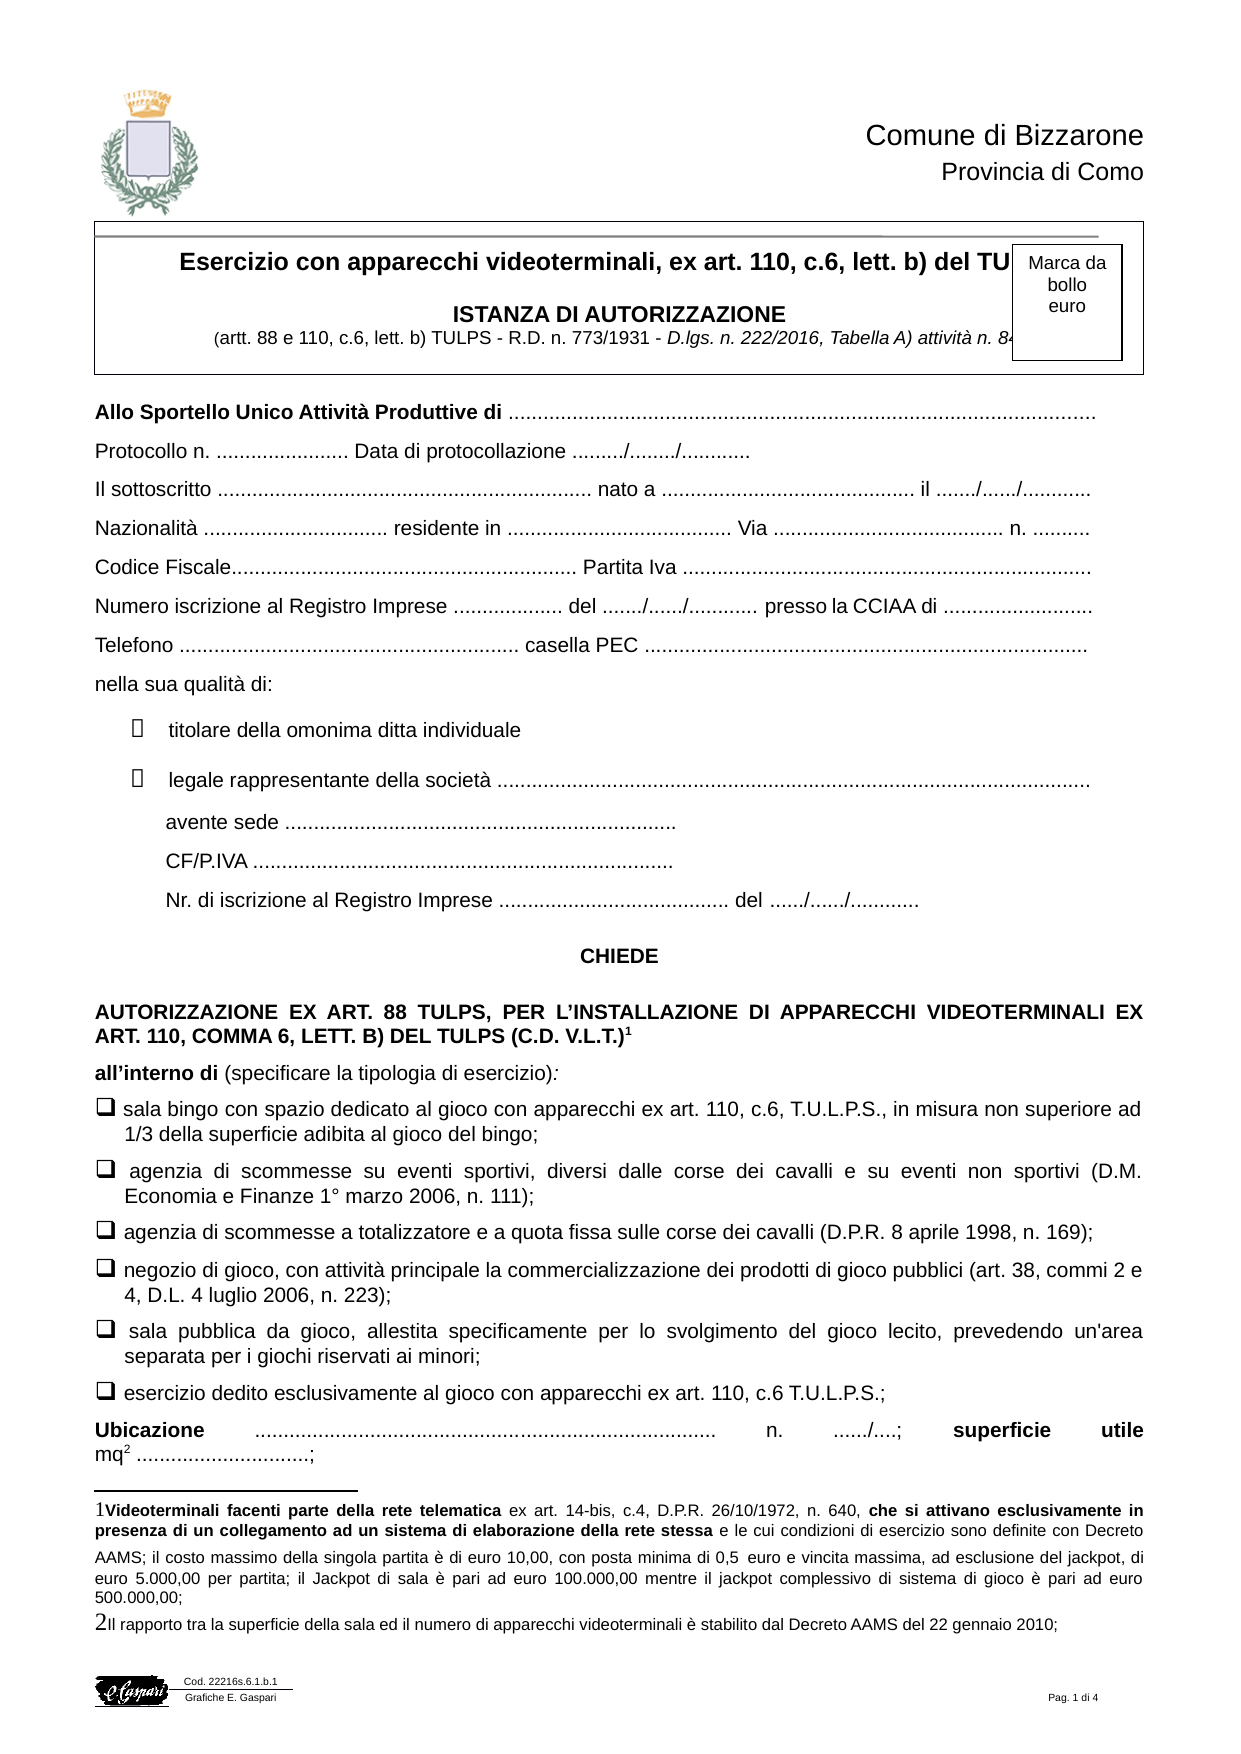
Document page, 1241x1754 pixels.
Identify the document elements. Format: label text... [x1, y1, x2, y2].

text Protocollo n. ....................... Data di protocollazione ........./......../............ [94, 438, 1144, 462]
text Numero iscrizione al Registro Imprese ................... del ......./....../............ presso la CCIAA di .......................... [94, 594, 1144, 618]
text  sala bingo con spazio dedicato al gioco con apparecchi ex art. 110, c.6, T.U.L.P.S., in misura non superiore ad 1/3 della superficie adibita al gioco del bingo; [94, 1097, 1144, 1146]
text Comune di Bizzarone [200, 118, 1144, 152]
text  agenzia di scommesse su eventi sportivi, diversi dalle corse dei cavalli e su eventi non sportivi (D.M. Economia e Finanze 1° marzo 2006, n. 111); [94, 1158, 1144, 1207]
text CF/P.IVA ......................................................................... [165, 849, 1144, 873]
text Il sottoscritto ................................................................. nato a ............................................ il ......./....../............ [94, 477, 1144, 501]
text  legale rappresentante della società ....................................................................................................... [130, 760, 1144, 794]
text  sala pubblica da gioco, allestita specificamente per lo svolgimento del gioco lecito, prevedendo un'area separata per i giochi riservati ai minori; [94, 1319, 1144, 1368]
text all’interno di (specificare la tipologia di esercizio): [94, 1061, 1144, 1084]
text Il rapporto tra la superficie della sala ed il numero di apparecchi videoterminali è stabilito dal Decreto AAMS del 22 gennaio 2010; [94, 1607, 1144, 1636]
text Nr. di iscrizione al Registro Imprese ........................................ del ....../....../............ [165, 888, 1144, 912]
text nella sua qualità di: [94, 672, 1144, 696]
text Telefono ........................................................... casella PEC ............................................................................. [94, 633, 1144, 657]
text avente sede .................................................................... [165, 810, 1144, 834]
text Allo Sportello Unico Attività Produttive di [94, 399, 1144, 423]
text  negozio di gioco, con attività principale la commercializzazione dei prodotti di gioco pubblici (art. 38, commi 2 e 4, D.L. 4 luglio 2006, n. 223); [94, 1257, 1144, 1306]
text Videoterminali facenti parte della rete telematica ex art. 14-bis, c.4, D.P.R. 26/10/1972, n. 640, che si attivano esclusivamente in presenza di un collegamento ad un sistema di elaborazione della rete stessa e le cui condizioni di esercizio sono definite con Decreto AAMS; il costo massimo della singola partita è di euro 10,00, con posta minima di 0,5 euro e vincita massima, ad esclusione del jackpot, di euro 5.000,00 per partita; il Jackpot di sala è pari ad euro 100.000,00 mentre il jackpot complessivo di sistema di gioco è pari ad euro 500.000,00; [94, 1497, 1144, 1607]
picture [98, 87, 200, 219]
text Ubicazione ................................................................................ n. ....../....; superficie utile mq ..............................; [94, 1418, 1144, 1466]
text Nazionalità ................................ residente in ....................................... Via ........................................ n. .......... [94, 516, 1144, 540]
text Provincia di Como [200, 157, 1144, 185]
text AUTORIZZAZIONE EX ART. 88 TULPS, PER L’INSTALLAZIONE DI APPARECCHI VIDEOTERMINALI EX ART. 110, COMMA 6, LETT. B) DEL TULPS (C.D. V.L.T.) [94, 1000, 1144, 1048]
text  agenzia di scommesse a totalizzatore e a quota fissa sulle corse dei cavalli (D.P.R. 8 aprile 1998, n. 169); [94, 1220, 1144, 1245]
text Codice Fiscale............................................................ Partita Iva ....................................................................... [94, 555, 1144, 579]
text CHIEDE [94, 944, 1144, 968]
text  titolare della omonima ditta individuale [130, 710, 1144, 744]
text  esercizio dedito esclusivamente al gioco con apparecchi ex art. 110, c.6 T.U.L.P.S.; [94, 1380, 1144, 1405]
picture [94, 1674, 168, 1706]
table_header Esercizio con apparecchi videoterminali, ex art. 110, c.6, lett. b) del TULPS ISTANZA DI AUTORIZZAZIONE (artt. 88 e 110, c.6, lett. b) TULPS - R.D. n. 773/1931 - D.lgs. n. 222/2016, Tabella A) attività n. 84) [95, 222, 1143, 373]
